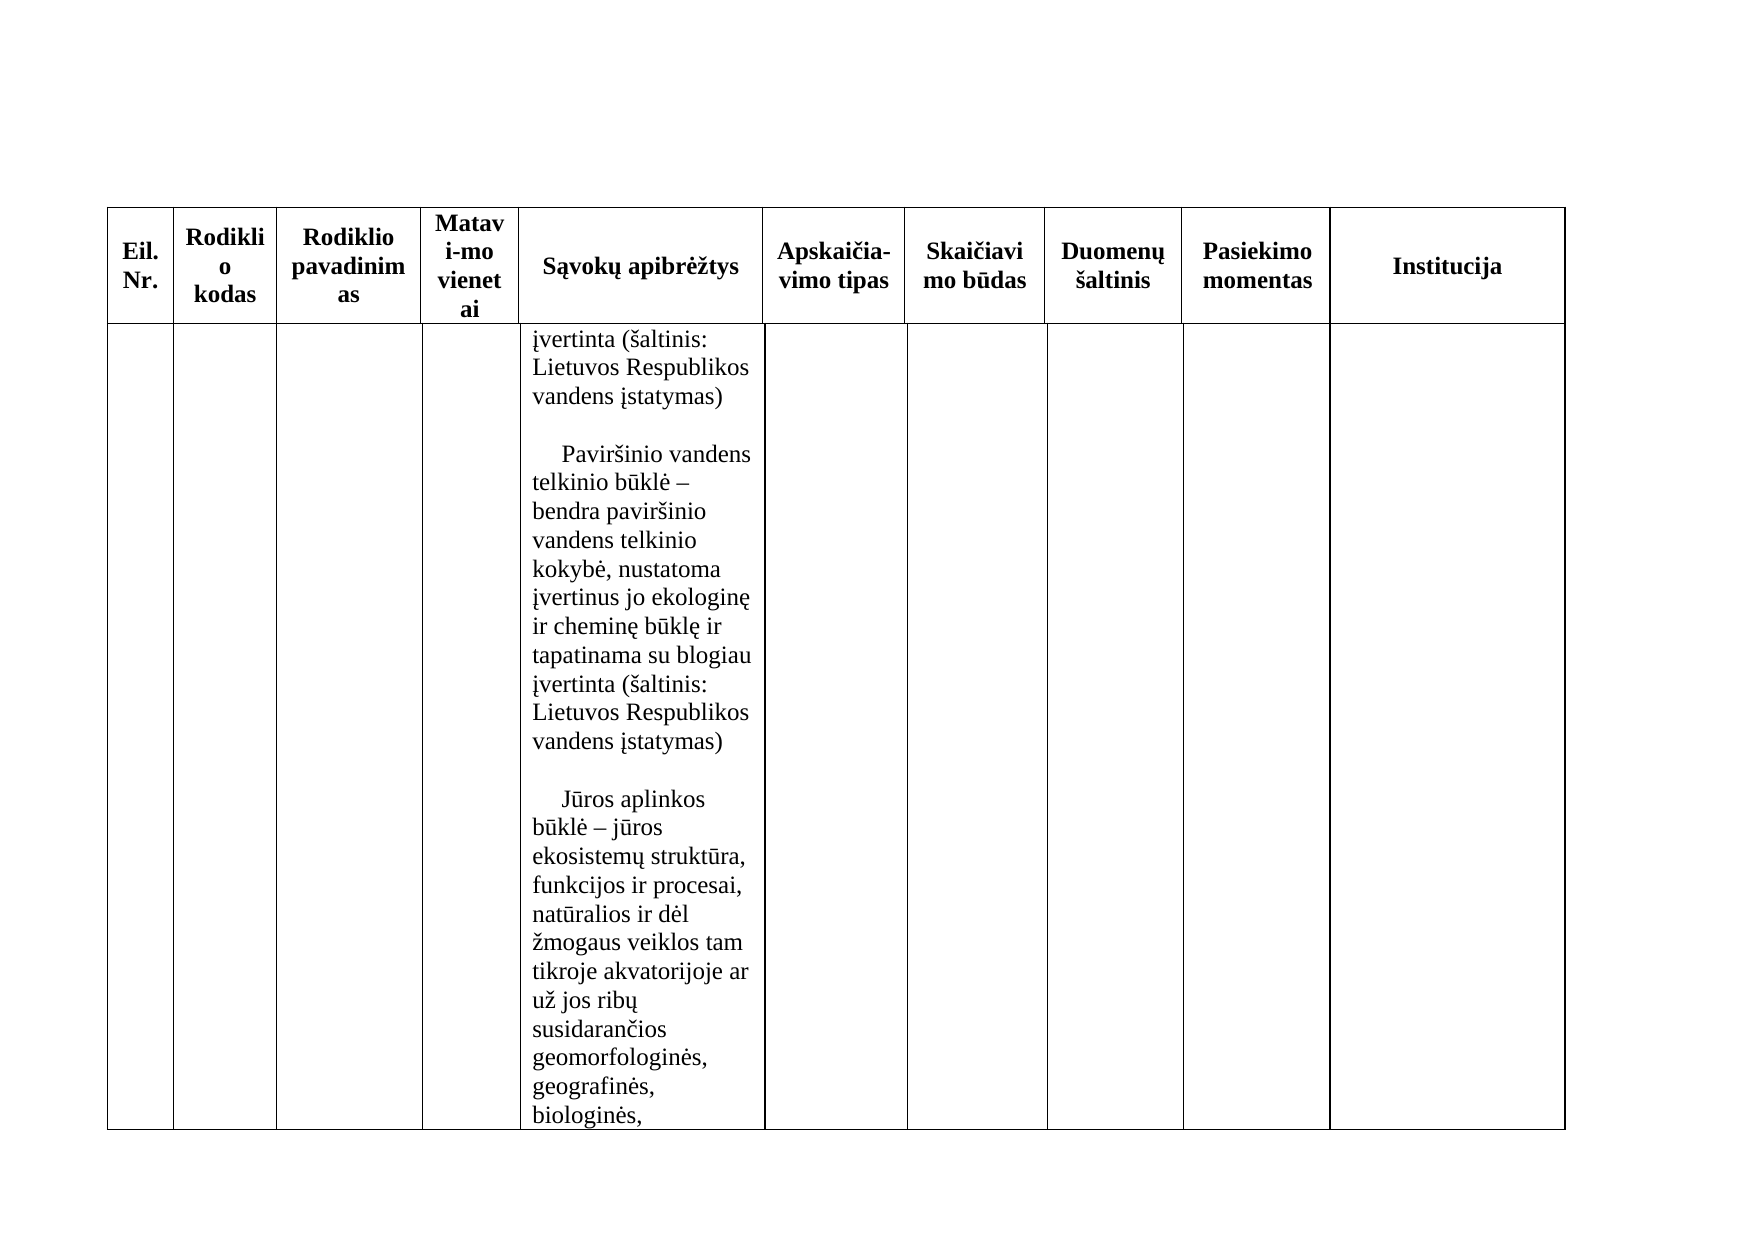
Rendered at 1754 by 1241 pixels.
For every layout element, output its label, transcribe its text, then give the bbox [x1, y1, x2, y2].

table_cell [423, 324, 520, 1129]
table_cell [174, 324, 276, 1129]
table_header Rodiklio pavadinimas [277, 208, 420, 323]
table_cell [1184, 324, 1329, 1129]
table_header Pasiekimo momentas [1182, 208, 1329, 323]
table_cell [277, 324, 422, 1129]
table_cell [1331, 324, 1564, 1129]
table_cell [108, 324, 173, 1129]
table_header Sąvokų apibrėžtys [519, 208, 762, 323]
table_header Skaičiavimo būdas [905, 208, 1044, 323]
table_header Rodiklio kodas [174, 208, 276, 323]
table_cell [766, 324, 907, 1129]
table_cell [1048, 324, 1183, 1129]
table_cell [908, 324, 1047, 1129]
table_header Eil. Nr. [108, 208, 173, 323]
table_header Matavi-mo vienetai [421, 208, 518, 323]
table_header Duomenų šaltinis [1045, 208, 1181, 323]
table_header Apskaičia-vimo tipas [763, 208, 904, 323]
table_cell įvertinta (šaltinis: Lietuvos Respublikos vandens įstatymas) Paviršinio vandens telkinio būklė – bendra paviršinio vandens telkinio kokybė, nustatoma įvertinus jo ekologinę ir cheminę būklę ir tapatinama su blogiau įvertinta (šaltinis: Lietuvos Respublikos vandens įstatymas) Jūros aplinkos būklė – jūros ekosistemų struktūra, funkcijos ir procesai, natūralios ir dėl žmogaus veiklos tam tikroje akvatorijoje ar už jos ribų susidarančios geomorfologinės, geografinės, biologinės, [521, 324, 764, 1129]
table_header Institucija [1331, 208, 1564, 323]
